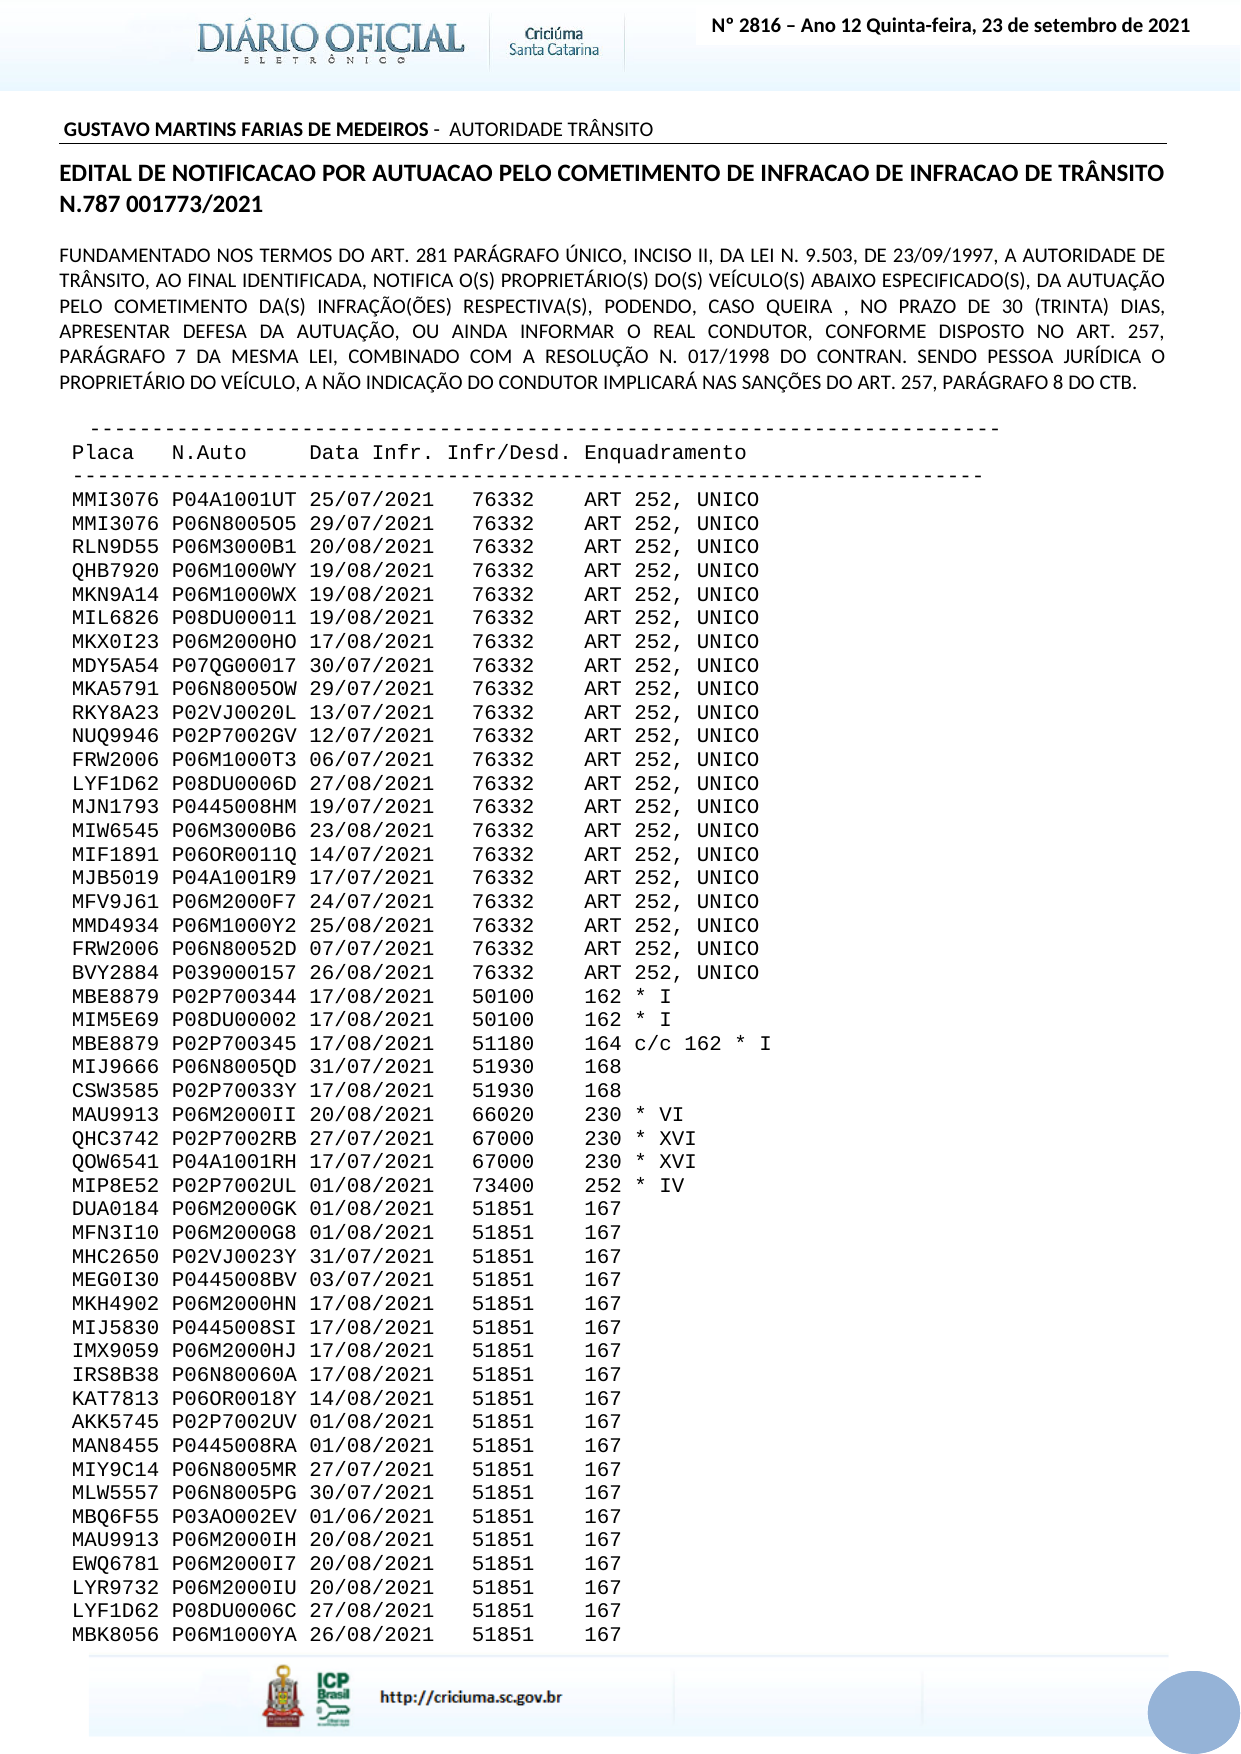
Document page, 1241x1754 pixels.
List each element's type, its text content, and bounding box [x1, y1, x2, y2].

text MIL6826 P08DU00011 19/08/2021 76332 ART 252, UNICO [59, 607, 1167, 631]
text CSW3585 P02P70033Y 17/08/2021 51930 168 [59, 1080, 1167, 1104]
text MIM5E69 P08DU00002 17/08/2021 50100 162 * I [59, 1009, 1167, 1033]
text MIW6545 P06M3000B6 23/08/2021 76332 ART 252, UNICO [59, 820, 1167, 844]
text FRW2006 P06N80052D 07/07/2021 76332 ART 252, UNICO [59, 938, 1167, 962]
text MMI3076 P04A1001UT 25/07/2021 76332 ART 252, UNICO [59, 489, 1167, 513]
text MIP8E52 P02P7002UL 01/08/2021 73400 252 * IV [59, 1175, 1167, 1198]
text MMI3076 P06N8005O5 29/07/2021 76332 ART 252, UNICO [59, 513, 1167, 536]
text MKN9A14 P06M1000WX 19/08/2021 76332 ART 252, UNICO [59, 584, 1167, 607]
text MFN3I10 P06M2000G8 01/08/2021 51851 167 [59, 1222, 1167, 1246]
text MJB5019 P04A1001R9 17/07/2021 76332 ART 252, UNICO [59, 867, 1167, 891]
text AKK5745 P02P7002UV 01/08/2021 51851 167 [59, 1411, 1167, 1435]
text GUSTAVO MARTINS FARIAS DE MEDEIROS - AUTORIDADE TRÂNSITO [59, 116, 1167, 143]
text DUA0184 P06M2000GK 01/08/2021 51851 167 [59, 1198, 1167, 1222]
text MBK8056 P06M1000YA 26/08/2021 51851 167 [59, 1624, 1167, 1648]
text FUNDAMENTADO NOS TERMOS DO ART. 281 PARÁGRAFO ÚNICO, INCISO II, DA LEI N. 9.503, DE 23/09/1997, A AUTORIDADE DE TRÂNSITO, AO FINAL IDENTIFICADA, NOTIFICA O(S) PROPRIETÁRIO(S) DO(S) VEÍCULO(S) ABAIXO ESPECIFICADO(S), DA AUTUAÇÃO PELO COMETIMENTO DA(S) INFRAÇÃO(ÕES) RESPECTIVA(S), PODENDO, CASO QUEIRA , NO PRAZO DE 30 (TRINTA) DIAS, APRESENTAR DEFESA DA AUTUAÇÃO, OU AINDA INFORMAR O REAL CONDUTOR, CONFORME DISPOSTO NO ART. 257, PARÁGRAFO 7 DA MESMA LEI, COMBINADO COM A RESOLUÇÃO N. 017/1998 DO CONTRAN. SENDO PESSOA JURÍDICA O PROPRIETÁRIO DO VEÍCULO, A NÃO INDICAÇÃO DO CONDUTOR IMPLICARÁ NAS SANÇÕES DO ART. 257, PARÁGRAFO 8 DO CTB. [59, 242, 1167, 394]
text LYF1D62 P08DU0006D 27/08/2021 76332 ART 252, UNICO [59, 773, 1167, 796]
text MEG0I30 P0445008BV 03/07/2021 51851 167 [59, 1269, 1167, 1293]
text QHC3742 P02P7002RB 27/07/2021 67000 230 * XVI [59, 1127, 1167, 1151]
text NUQ9946 P02P7002GV 12/07/2021 76332 ART 252, UNICO [59, 726, 1167, 749]
text MIJ5830 P0445008SI 17/08/2021 51851 167 [59, 1317, 1167, 1340]
text MLW5557 P06N8005PG 30/07/2021 51851 167 [59, 1482, 1167, 1506]
text MIY9C14 P06N8005MR 27/07/2021 51851 167 [59, 1458, 1167, 1482]
text MJN1793 P0445008HM 19/07/2021 76332 ART 252, UNICO [59, 796, 1167, 820]
text Placa N.Auto Data Infr. Infr/Desd. Enquadramento [59, 442, 1167, 465]
text MAU9913 P06M2000IH 20/08/2021 51851 167 [59, 1529, 1167, 1553]
text MIJ9666 P06N8005QD 31/07/2021 51930 168 [59, 1057, 1167, 1080]
text MBE8879 P02P700344 17/08/2021 50100 162 * I [59, 986, 1167, 1009]
text QOW6541 P04A1001RH 17/07/2021 67000 230 * XVI [59, 1151, 1167, 1175]
text MBE8879 P02P700345 17/08/2021 51180 164 c/c 162 * I [59, 1033, 1167, 1057]
text MBQ6F55 P03AO002EV 01/06/2021 51851 167 [59, 1506, 1167, 1529]
text MAU9913 P06M2000II 20/08/2021 66020 230 * VI [59, 1104, 1167, 1127]
text RLN9D55 P06M3000B1 20/08/2021 76332 ART 252, UNICO [59, 536, 1167, 560]
text RKY8A23 P02VJ0020L 13/07/2021 76332 ART 252, UNICO [59, 702, 1167, 726]
text LYR9732 P06M2000IU 20/08/2021 51851 167 [59, 1577, 1167, 1600]
text QHB7920 P06M1000WY 19/08/2021 76332 ART 252, UNICO [59, 560, 1167, 584]
text EWQ6781 P06M2000I7 20/08/2021 51851 167 [59, 1553, 1167, 1577]
text BVY2884 P039000157 26/08/2021 76332 ART 252, UNICO [59, 962, 1167, 986]
text MKX0I23 P06M2000HO 17/08/2021 76332 ART 252, UNICO [59, 631, 1167, 654]
text MKH4902 P06M2000HN 17/08/2021 51851 167 [59, 1293, 1167, 1317]
text MFV9J61 P06M2000F7 24/07/2021 76332 ART 252, UNICO [59, 891, 1167, 915]
text MDY5A54 P07QG00017 30/07/2021 76332 ART 252, UNICO [59, 654, 1167, 678]
text MHC2650 P02VJ0023Y 31/07/2021 51851 167 [59, 1246, 1167, 1269]
text IRS8B38 P06N80060A 17/08/2021 51851 167 [59, 1364, 1167, 1388]
text FRW2006 P06M1000T3 06/07/2021 76332 ART 252, UNICO [59, 749, 1167, 773]
text MAN8455 P0445008RA 01/08/2021 51851 167 [59, 1435, 1167, 1458]
text LYF1D62 P08DU0006C 27/08/2021 51851 167 [59, 1600, 1167, 1624]
text MIF1891 P06OR0011Q 14/07/2021 76332 ART 252, UNICO [59, 844, 1167, 867]
text MMD4934 P06M1000Y2 25/08/2021 76332 ART 252, UNICO [59, 915, 1167, 938]
text KAT7813 P06OR0018Y 14/08/2021 51851 167 [59, 1388, 1167, 1411]
text MKA5791 P06N8005OW 29/07/2021 76332 ART 252, UNICO [59, 678, 1167, 702]
text ------------------------------------------------------------------------- [59, 465, 1167, 489]
text ------------------------------------------------------------------------- [89, 418, 1167, 442]
text EDITAL DE NOTIFICACAO POR AUTUACAO PELO COMETIMENTO DE INFRACAO DE INFRACAO DE TRÂNSITO N.787 001773/2021 [59, 157, 1167, 218]
text IMX9059 P06M2000HJ 17/08/2021 51851 167 [59, 1340, 1167, 1364]
